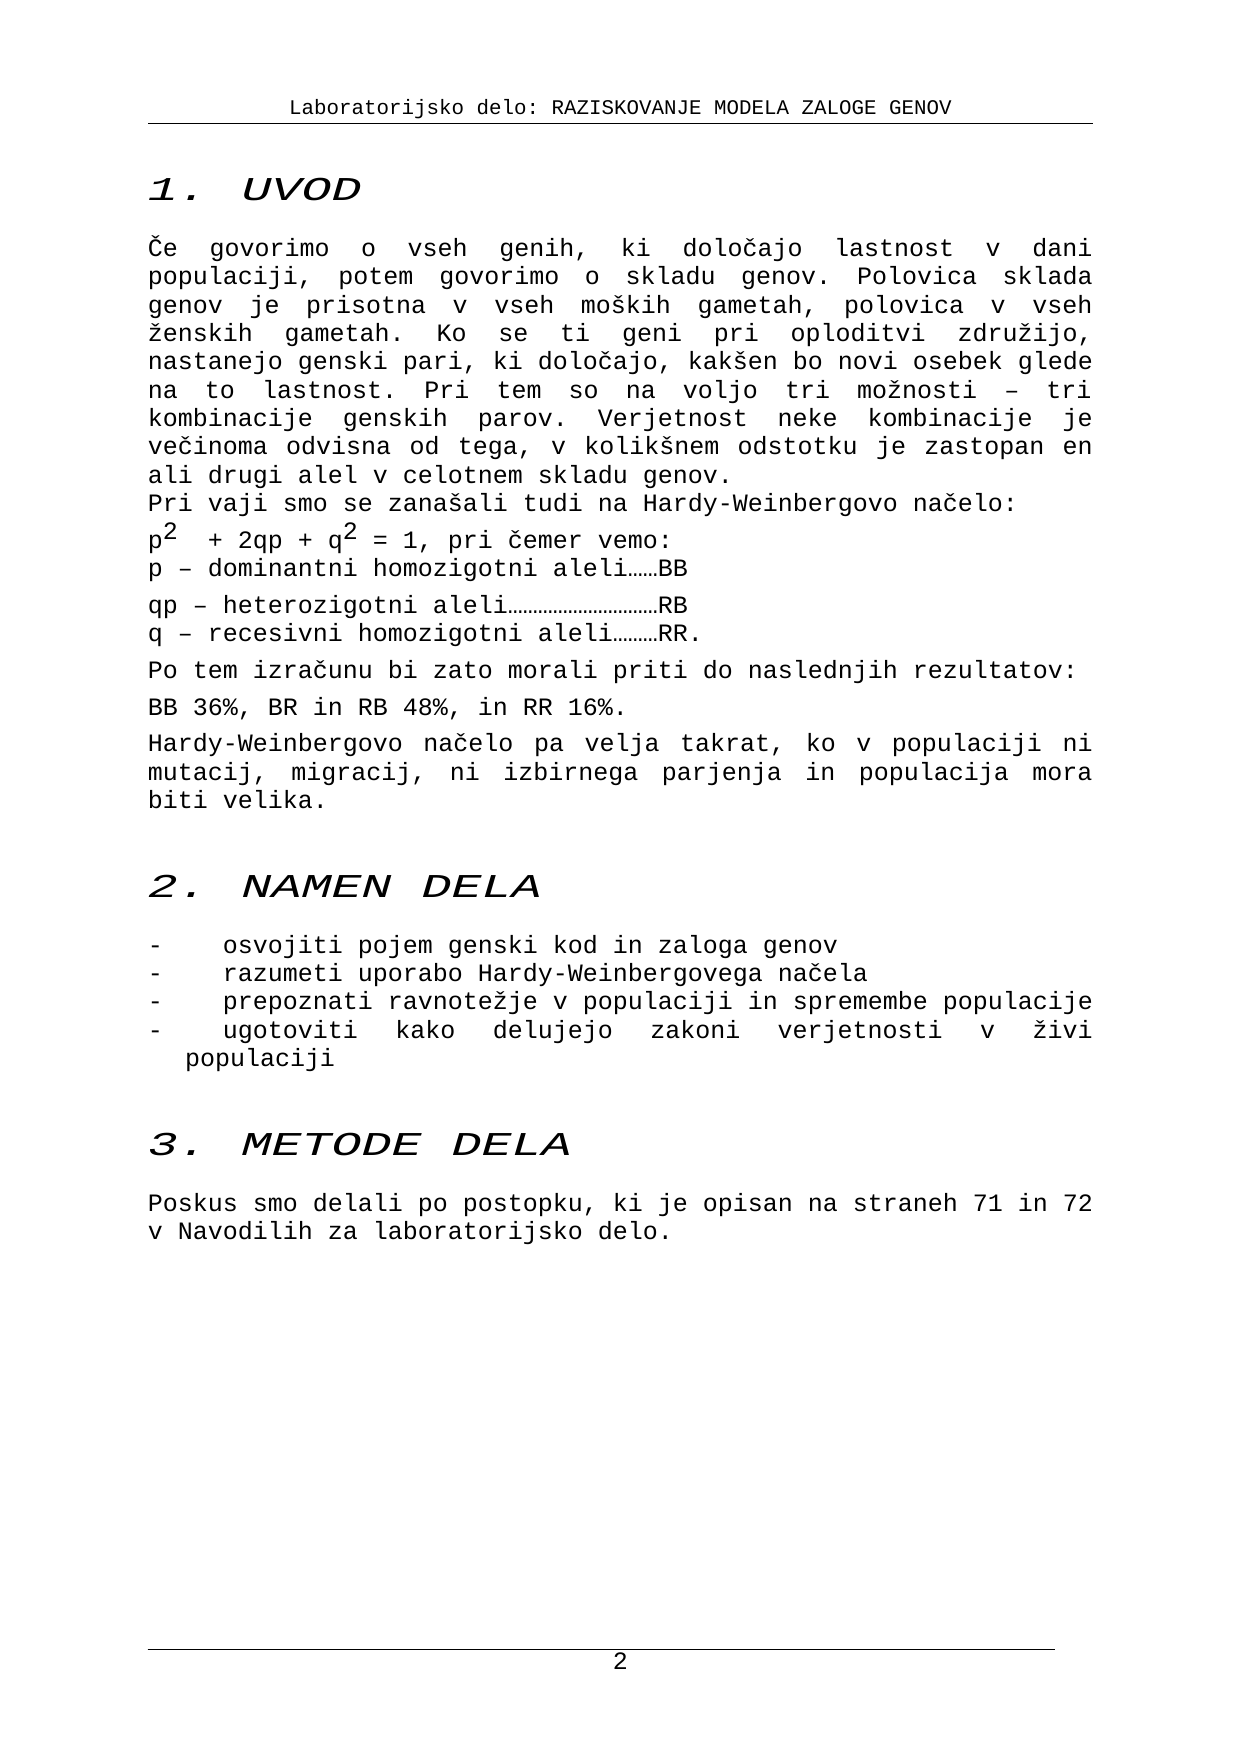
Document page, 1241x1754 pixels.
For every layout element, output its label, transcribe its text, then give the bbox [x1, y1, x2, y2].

subtitle METODE DELA [148, 1127, 1093, 1165]
list razumeti uporabo Hardy-Weinbergovega načela [148, 961, 1093, 989]
subtitle UVOD [148, 173, 1093, 210]
list osvojiti pojem genski kod in zaloga genov [148, 932, 1093, 961]
list ugotoviti kako delujejo zakoni verjetnosti v živi populaciji [148, 1017, 1093, 1074]
text Če govorimo o vseh genih, ki določajo lastnost v dani populaciji, potem govorimo o skladu genov. Polovica sklada genov je prisotna v vseh moških gametah, polovica v vseh ženskih gametah. Ko se ti geni pri oploditvi združijo, nastanejo genski pari, ki določajo, kakšen bo novi osebek glede na to lastnost. Pri tem so na voljo tri možnosti – tri kombinacije genskih parov. Verjetnost neke kombinacije je večinoma odvisna od tega, v kolikšnem odstotku je zastopan en ali drugi alel v celotnem skladu genov. [148, 236, 1093, 491]
text q – recesivni homozigotni aleli………RR. [148, 621, 1093, 657]
text p – dominantni homozigotni aleli……BB [148, 556, 1093, 592]
text qp – heterozigotni aleli…………………………RB [148, 592, 1093, 621]
text BB 36%, BR in RB 48%, in RR 16%. [148, 694, 1093, 731]
list prepoznati ravnotežje v populaciji in spremembe populacije [148, 989, 1093, 1017]
subtitle NAMEN DELA [148, 869, 1093, 907]
text Po tem izračunu bi zato morali priti do naslednjih rezultatov: [148, 657, 1093, 694]
text Pri vaji smo se zanašali tudi na Hardy-Weinbergovo načelo: [148, 491, 1093, 519]
text p2 + 2qp + q2 = 1, pri čemer vemo: [148, 519, 1093, 556]
text Hardy-Weinbergovo načelo pa velja takrat, ko v populaciji ni mutacij, migracij, ni izbirnega parjenja in populacija mora biti velika. [148, 731, 1093, 816]
text Poskus smo delali po postopku, ki je opisan na straneh 71 in 72 v Navodilih za laboratorijsko delo. [148, 1190, 1093, 1247]
